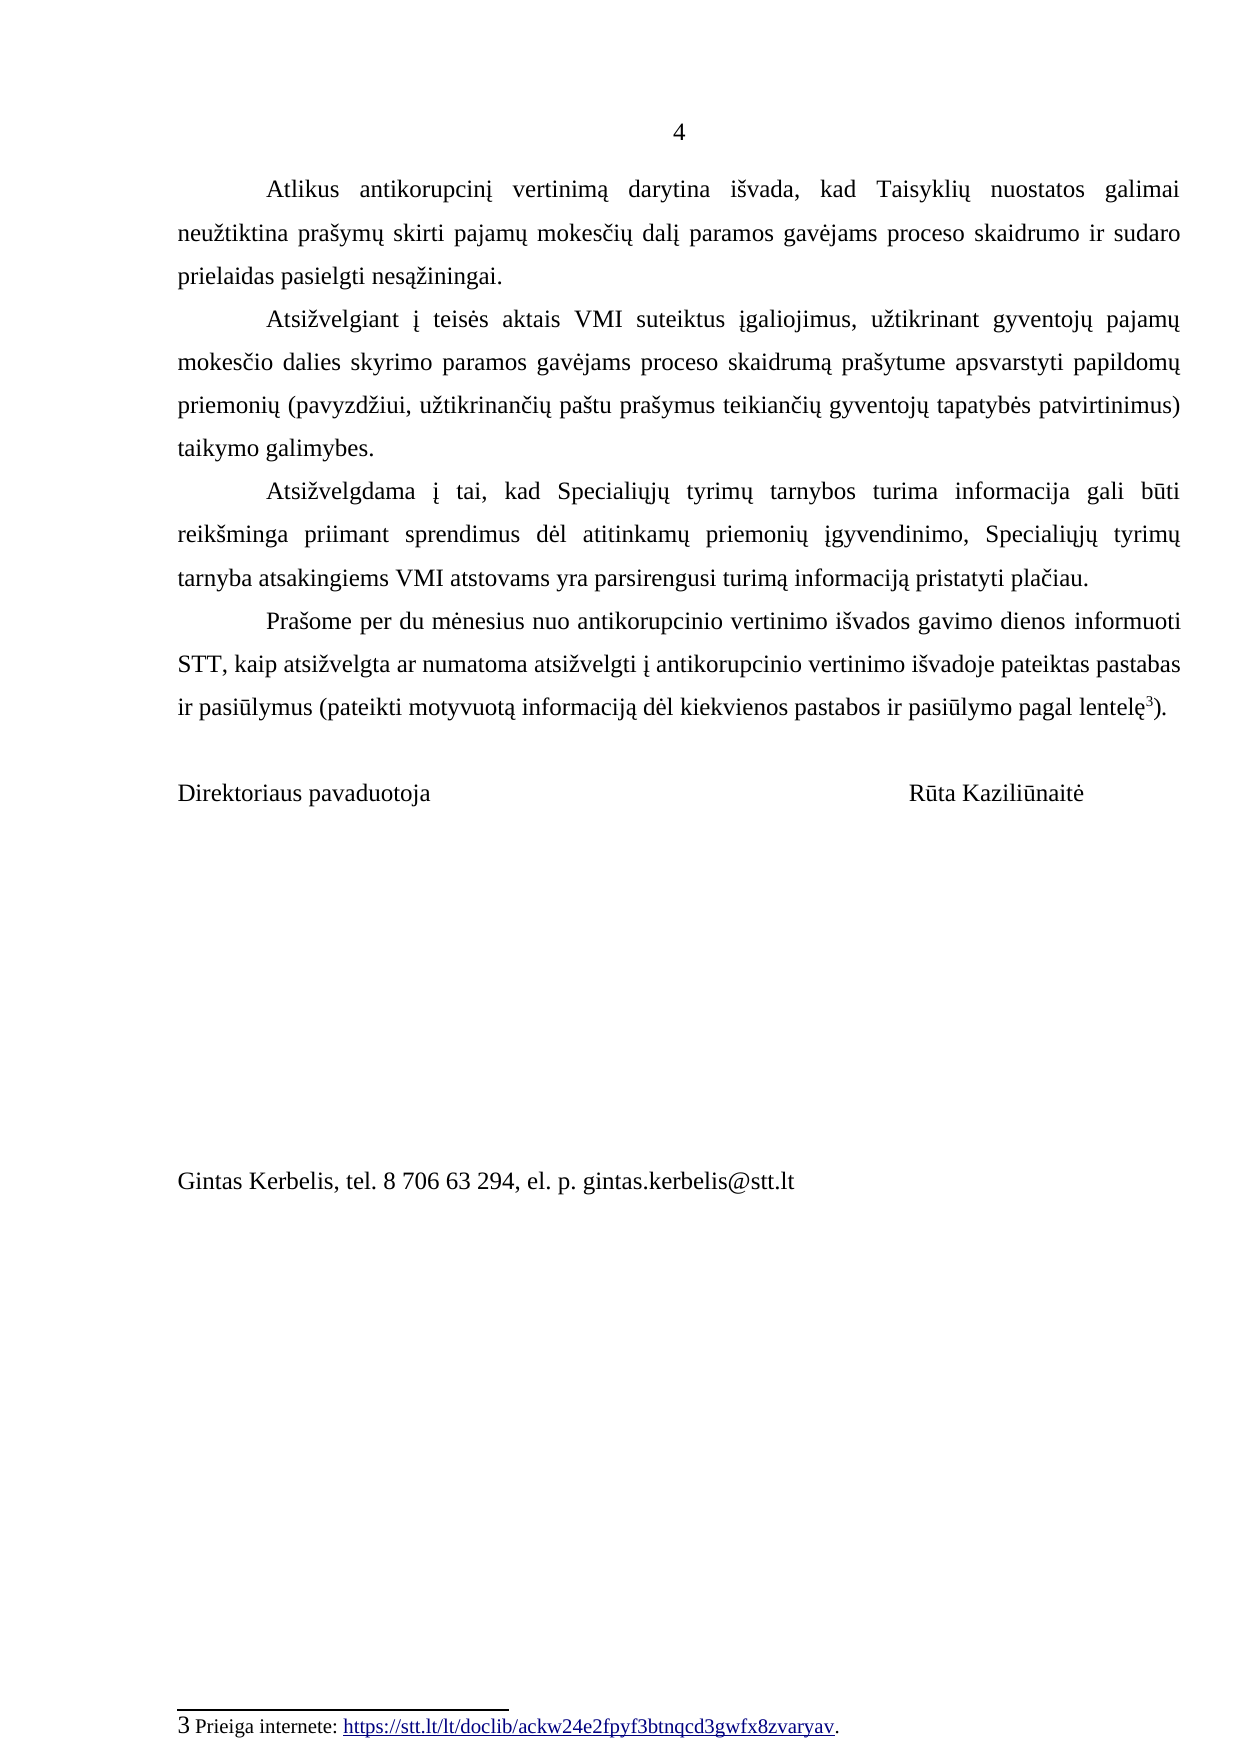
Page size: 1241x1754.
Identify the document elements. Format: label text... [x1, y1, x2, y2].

text Atsižvelgdama į tai, kad Specialiųjų tyrimų tarnybos turima informacija gali būti reikšminga priimant sprendimus dėl atitinkamų priemonių įgyvendinimo, Specialiųjų tyrimų tarnyba atsakingiems VMI atstovams yra parsirengusi turimą informaciją pristatyti plačiau. [177, 476, 1181, 591]
text Atlikus antikorupcinį vertinimą darytina išvada, kad Taisyklių nuostatos galimai neužtiktina prašymų skirti pajamų mokesčių dalį paramos gavėjams proceso skaidrumo ir sudaro prielaidas pasielgti nesąžiningai. [177, 174, 1181, 289]
list Direktoriaus pavaduotoja Rūta Kaziliūnaitė [177, 778, 1181, 807]
text Gintas Kerbelis, tel. 8 706 63 294, el. p. gintas.kerbelis@stt.lt [177, 1166, 1181, 1195]
text Prieiga internete: https://stt.lt/lt/doclib/ackw24e2fpyf3btnqcd3gwfx8zvaryav. [177, 1710, 1181, 1739]
text Atsižvelgiant į teisės aktais VMI suteiktus įgaliojimus, užtikrinant gyventojų pajamų mokesčio dalies skyrimo paramos gavėjams proceso skaidrumą prašytume apsvarstyti papildomų priemonių (pavyzdžiui, užtikrinančių paštu prašymus teikiančių gyventojų tapatybės patvirtinimus) taikymo galimybes. [177, 304, 1181, 462]
text Prašome per du mėnesius nuo antikorupcinio vertinimo išvados gavimo dienos informuoti STT, kaip atsižvelgta ar numatoma atsižvelgti į antikorupcinio vertinimo išvadoje pateiktas pastabas ir pasiūlymus (pateikti motyvuotą informaciją dėl kiekvienos pastabos ir pasiūlymo pagal lentelę). [177, 606, 1181, 721]
